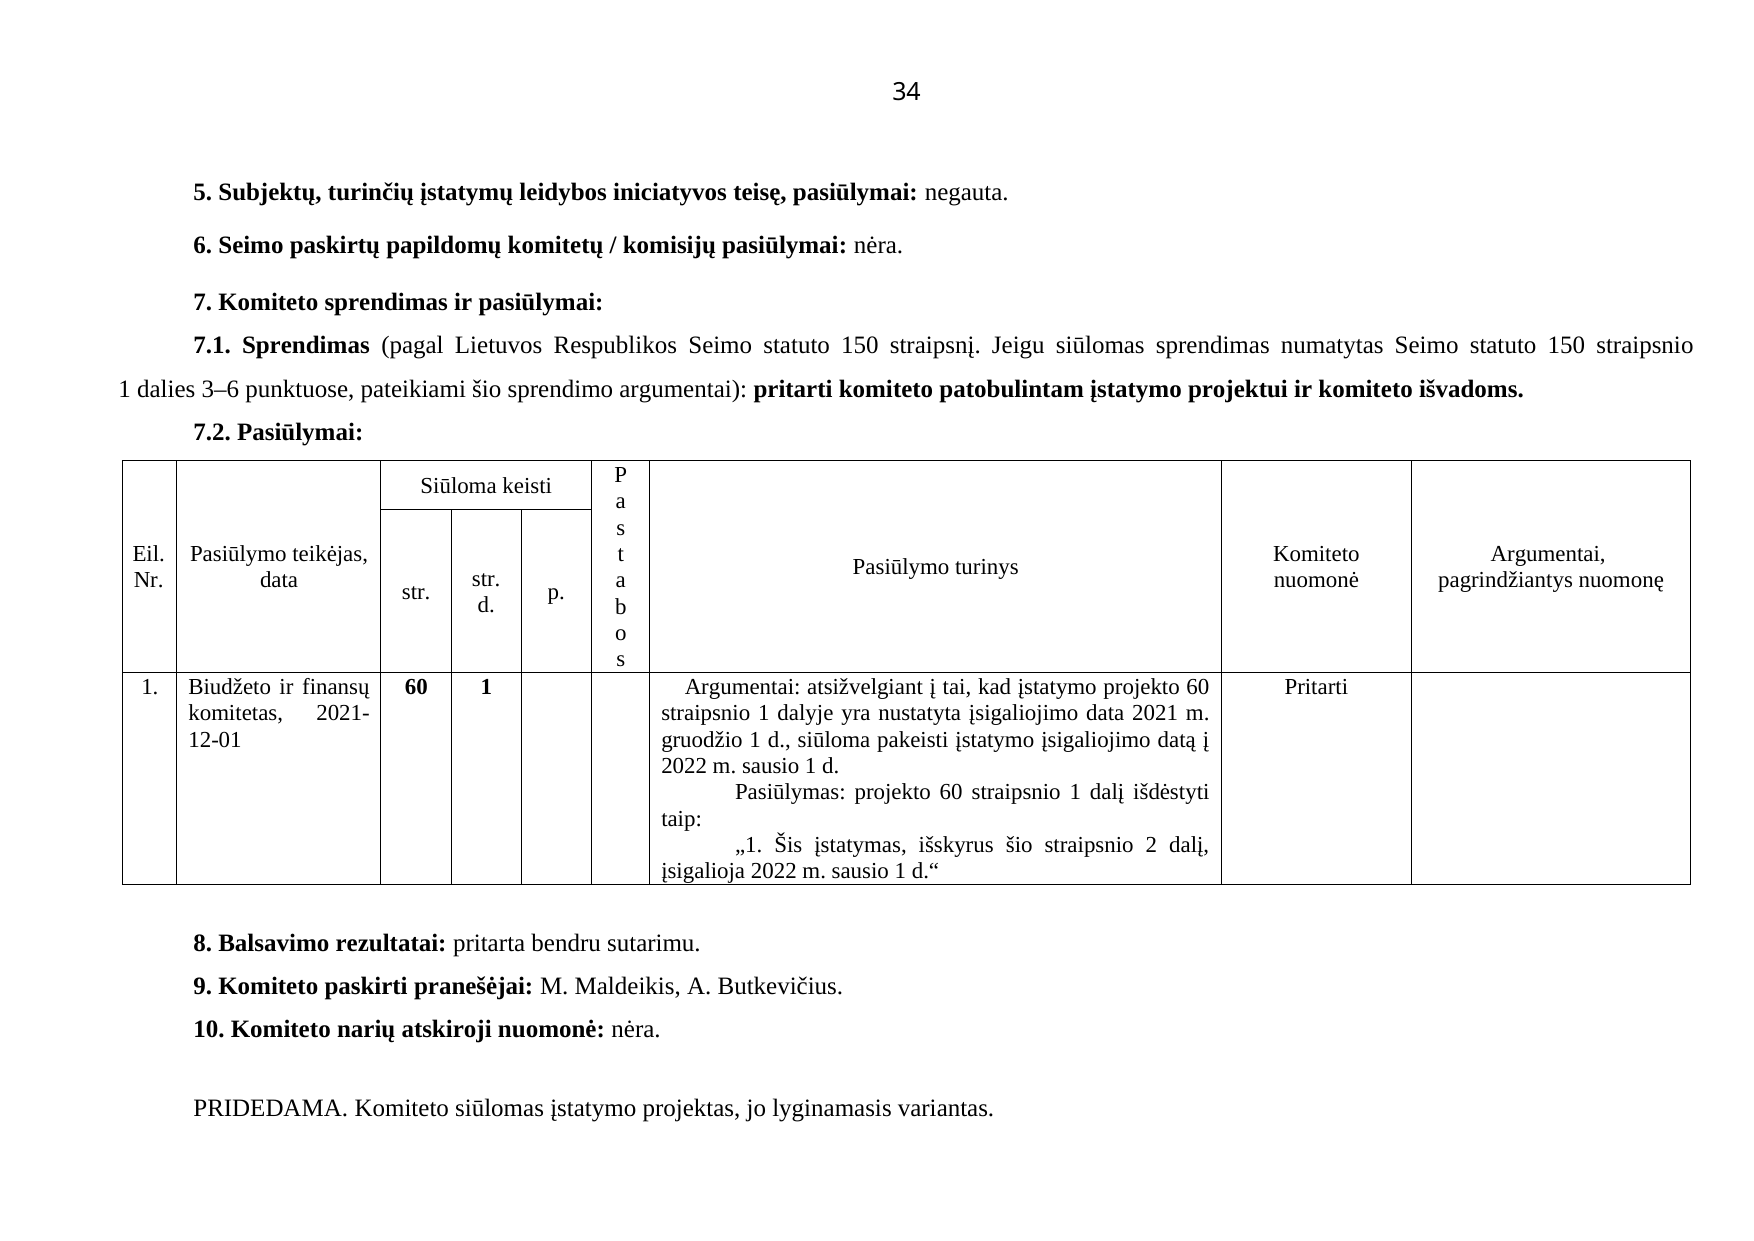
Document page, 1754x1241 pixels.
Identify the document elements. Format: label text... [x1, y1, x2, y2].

table_cell [1412, 673, 1690, 884]
table_cell str. d. [452, 510, 521, 672]
table_header Pastabos [592, 461, 649, 672]
subtitle 6. Seimo paskirtų papildomų komitetų / komisijų pasiūlymai: nėra. [118, 230, 1695, 259]
table_header Pasiūlymo turinys [650, 461, 1221, 672]
text 7.2. Pasiūlymai: [118, 417, 1695, 446]
text 8. Balsavimo rezultatai: pritarta bendru sutarimu. [118, 928, 1695, 957]
table_cell Argumentai: atsižvelgiant į tai, kad įstatymo projekto 60 straipsnio 1 dalyje yra nustatyta įsigaliojimo data 2021 m. gruodžio 1 d., siūloma pakeisti įstatymo įsigaliojimo datą į 2022 m. sausio 1 d. Pasiūlymas: projekto 60 straipsnio 1 dalį išdėstyti taip: „1. Šis įstatymas, išskyrus šio straipsnio 2 dalį, įsigalioja 2022 m. sausio 1 d.“ [650, 673, 1221, 884]
text 7.1. Sprendimas (pagal Lietuvos Respublikos Seimo statuto 150 straipsnį. Jeigu siūlomas sprendimas numatytas Seimo statuto 150 straipsnio 1 dalies 3–6 punktuose, pateikiami šio sprendimo argumentai): pritarti komiteto patobulintam įstatymo projektui ir komiteto išvadoms. [118, 331, 1695, 402]
table_cell str. [381, 510, 451, 672]
text PRIDEDAMA. Komiteto siūlomas įstatymo projektas, jo lyginamasis variantas. [118, 1093, 1695, 1122]
text 10. Komiteto narių atskiroji nuomonė: nėra. [118, 1014, 1695, 1043]
subtitle 5. Subjektų, turinčių įstatymų leidybos iniciatyvos teisę, pasiūlymai: negauta. [118, 177, 1695, 206]
table_cell [522, 673, 591, 884]
text 9. Komiteto paskirti pranešėjai: M. Maldeikis, A. Butkevičius. [118, 971, 1695, 1000]
table_header Komiteto nuomonė [1222, 461, 1411, 672]
table_header Argumentai, pagrindžiantys nuomonę [1412, 461, 1690, 672]
table_cell 1. [123, 673, 176, 884]
table_cell [592, 673, 649, 884]
table_cell p. [522, 510, 591, 672]
table_cell Biudžeto ir finansų komitetas, 2021-12-01 [177, 673, 380, 884]
table_header Eil. Nr. [123, 461, 176, 672]
table_cell Pritarti [1222, 673, 1411, 884]
table_header Pasiūlymo teikėjas, data [177, 461, 380, 672]
text 7. Komiteto sprendimas ir pasiūlymai: [118, 287, 1695, 316]
table_header Siūloma keisti [381, 461, 591, 509]
table_cell 1 [452, 673, 521, 884]
table_cell 60 [381, 673, 451, 884]
